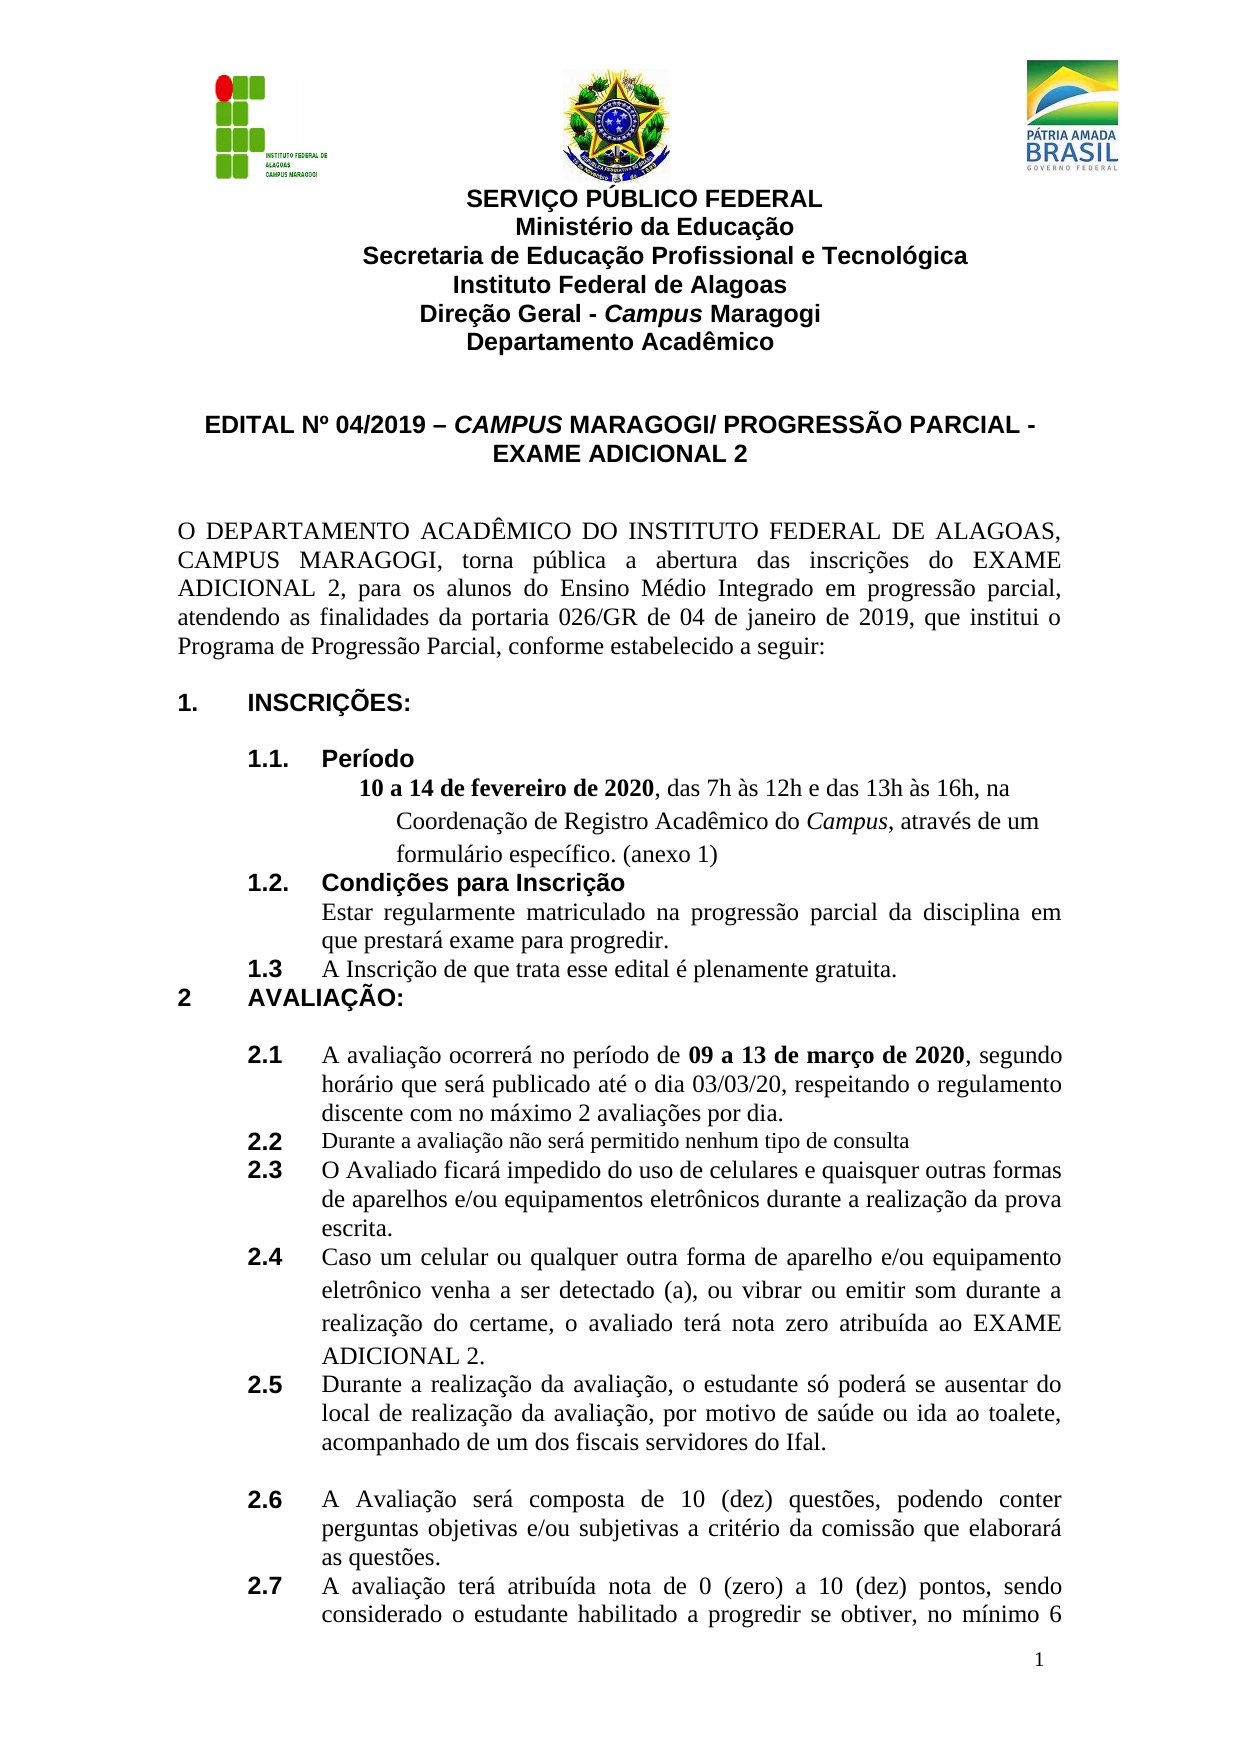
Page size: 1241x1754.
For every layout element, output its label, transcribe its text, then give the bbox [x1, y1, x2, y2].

table_cell [166, 1127, 236, 1156]
table_cell A avaliação terá atribuída nota de 0 (zero) a 10 (dez) pontos, sendo considerado o estudante habilitado a progredir se obtiver, no mínimo 6 [310, 1571, 1074, 1628]
picture [1026, 59, 1119, 172]
table_cell 2 [166, 983, 236, 1041]
table_cell 2.1 [236, 1041, 310, 1127]
table_cell INSCRIÇÕES: [236, 688, 1074, 744]
table_cell A avaliação ocorrerá no período de 09 a 13 de março de 2020, segundo horário que será publicado até o dia 03/03/20, respeitando o regulamento discente com no máximo 2 avaliações por dia. [310, 1041, 1074, 1127]
table_cell [166, 1156, 236, 1242]
table_cell 2.3 [236, 1156, 310, 1242]
table_cell [166, 868, 236, 897]
table_cell 1. [166, 688, 236, 744]
table_cell 2.6 [236, 1485, 310, 1571]
table_cell Durante a realização da avaliação, o estudante só poderá se ausentar do local de realização da avaliação, por motivo de saúde ou ida ao toalete, acompanhado de um dos fiscais servidores do Ifal. [310, 1370, 1074, 1484]
table_cell Caso um celular ou qualquer outra forma de aparelho e/ou equipamento eletrônico venha a ser detectado (a), ou vibrar ou emitir som durante a realização do certame, o avaliado terá nota zero atribuída ao EXAME ADICIONAL 2. [310, 1242, 1074, 1369]
table_cell [166, 1242, 236, 1369]
table_cell [166, 1485, 236, 1571]
table_cell Período [310, 745, 1074, 773]
table_cell AVALIAÇÃO: [236, 983, 1074, 1041]
table_cell [166, 660, 236, 688]
table_cell Durante a avaliação não será permitido nenhum tipo de consulta [310, 1127, 1074, 1156]
table_cell 2.7 [236, 1571, 310, 1628]
table_cell [166, 1571, 236, 1628]
table_cell 1.1. [236, 745, 310, 773]
table_cell Condições para Inscrição [310, 868, 1074, 897]
table_cell 1.2. [236, 868, 310, 897]
table_cell Estar regularmente matriculado na progressão parcial da disciplina em que prestará exame para progredir. [310, 897, 1074, 954]
table_cell A Avaliação será composta de 10 (dez) questões, podendo conter perguntas objetivas e/ou subjetivas a critério da comissão que elaborará as questões. [310, 1485, 1074, 1571]
table_cell [236, 773, 310, 868]
table_cell 2.2 [236, 1127, 310, 1156]
table_cell 2.5 [236, 1370, 310, 1484]
table_cell A Inscrição de que trata esse edital é plenamente gratuita. [310, 954, 1074, 983]
table_header O DEPARTAMENTO ACADÊMICO DO INSTITUTO FEDERAL DE ALAGOAS, CAMPUS MARAGOGI, torna pública a abertura das inscrições do EXAME ADICIONAL 2, para os alunos do Ensino Médio Integrado em progressão parcial, atendendo as finalidades da portaria 026/GR de 04 de janeiro de 2019, que institui o Programa de Progressão Parcial, conforme estabelecido a seguir: [166, 516, 1074, 660]
table_cell [166, 773, 236, 868]
table_cell [166, 745, 236, 773]
table_cell [236, 660, 1074, 688]
table_cell 2.4 [236, 1242, 310, 1369]
table_cell 10 a 14 de fevereiro de 2020, das 7h às 12h e das 13h às 16h, na Coordenação de Registro Acadêmico do Campus, através de um formulário específico. (anexo 1) [310, 773, 1074, 868]
table_cell [166, 897, 236, 954]
table_cell [166, 954, 236, 983]
table_cell [166, 1041, 236, 1127]
table_cell [166, 1370, 236, 1484]
table_cell [236, 897, 310, 954]
text EDITAL Nº 04/2019 – CAMPUS MARAGOGI/ PROGRESSÃO PARCIAL - EXAME ADICIONAL 2 [177, 411, 1063, 468]
table_cell 1.3 [236, 954, 310, 983]
table_cell O Avaliado ficará impedido do uso de celulares e quaisquer outras formas de aparelhos e/ou equipamentos eletrônicos durante a realização da prova escrita. [310, 1156, 1074, 1242]
